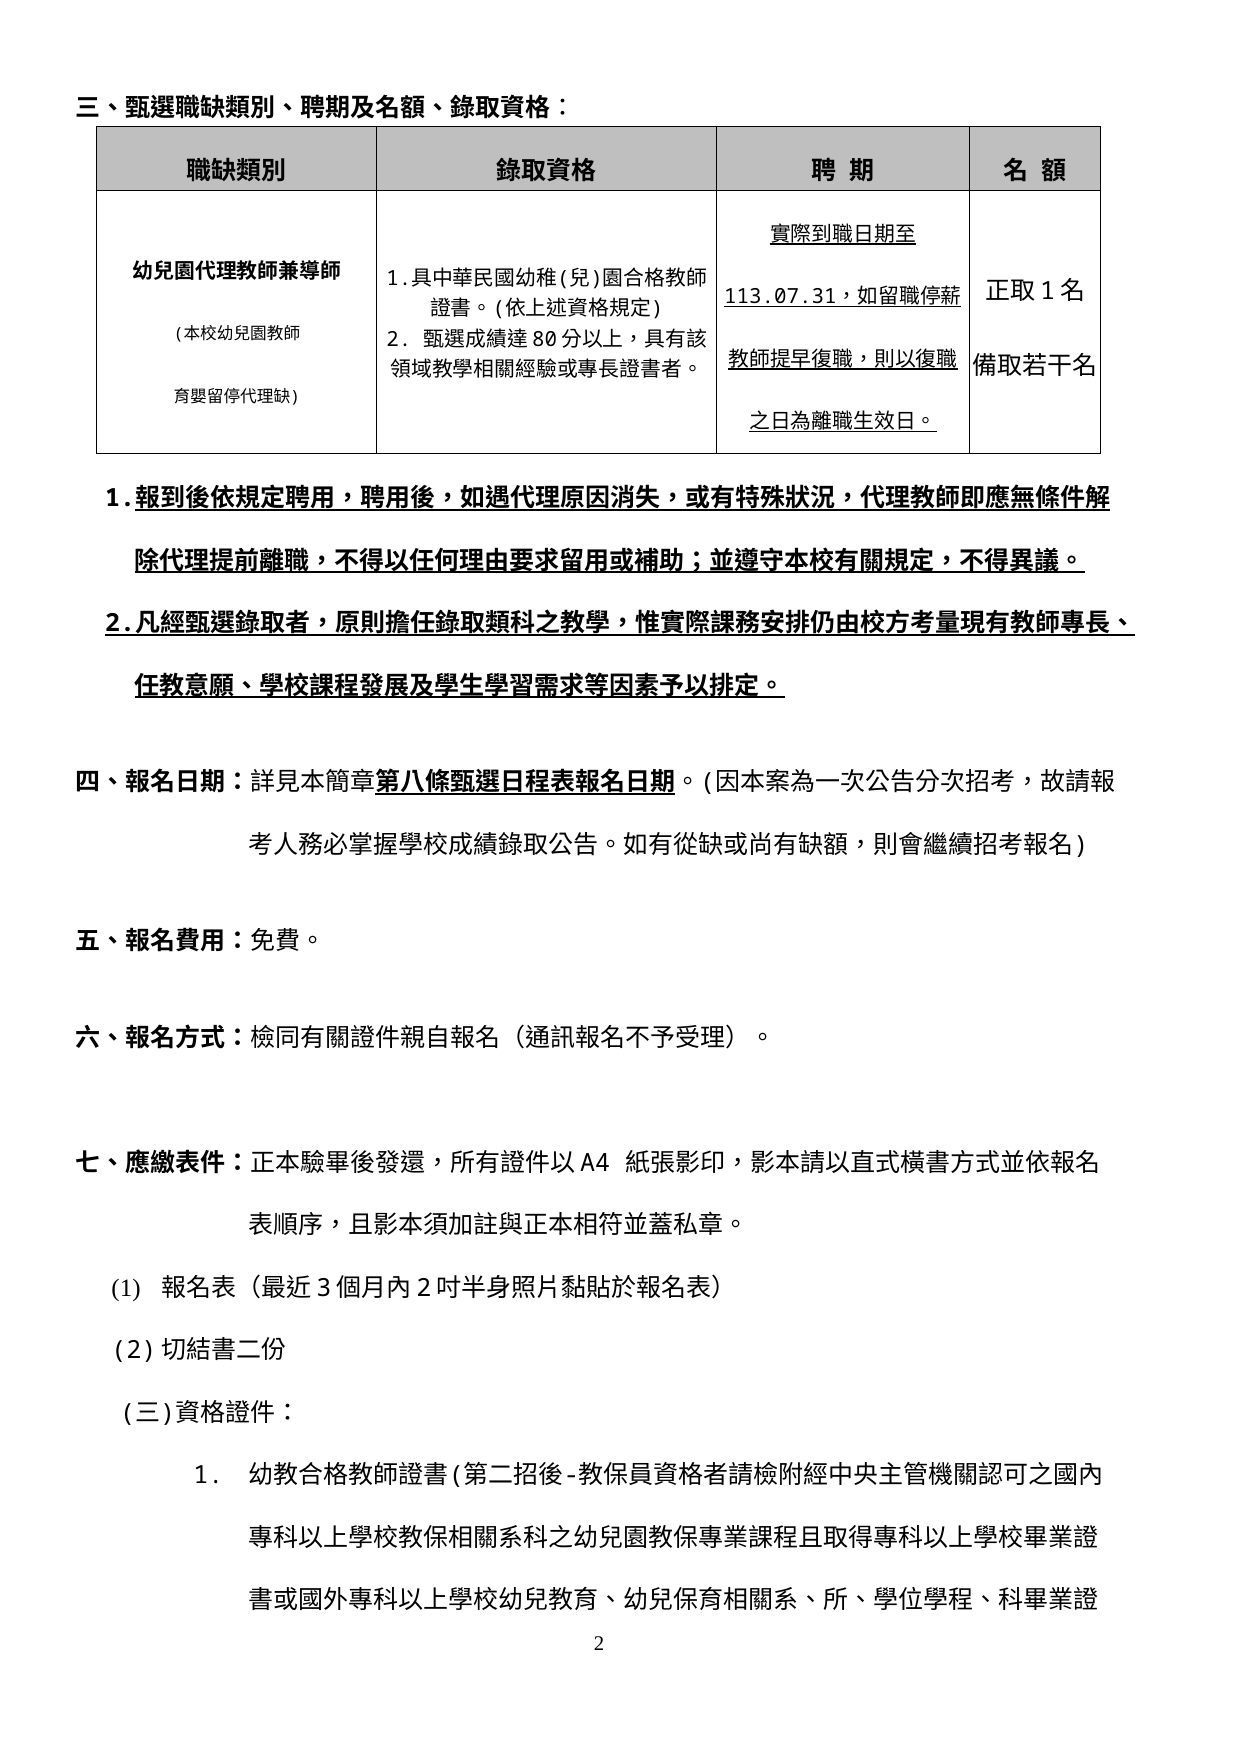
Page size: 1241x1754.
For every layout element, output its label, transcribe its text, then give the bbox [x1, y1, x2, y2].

table_cell 正取1名 備取若干名 [970, 191, 1100, 453]
table_header 聘 期 [717, 127, 969, 190]
table_header 名 額 [970, 127, 1100, 190]
text 五、報名費用：免費。 [75, 897, 1122, 960]
list 幼教合格教師證書(第二招後-教保員資格者請檢附經中央主管機關認可之國內專科以上學校教保相關系科之幼兒園教保專業課程且取得專科以上學校畢業證書或國外專科以上學校幼兒教育、幼兒保育相關系、所、學位學程、科畢業證 [193, 1431, 1122, 1619]
text 六、報名方式：檢同有關證件親自報名（通訊報名不予受理）。 [75, 994, 1122, 1056]
text 七、應繳表件：正本驗畢後發還，所有證件以A4 紙張影印，影本請以直式橫書方式並依報名表順序，且影本須加註與正本相符並蓋私章。 [75, 1119, 1122, 1244]
table_header 錄取資格 [377, 127, 716, 190]
text 2.凡經甄選錄取者，原則擔任錄取類科之教學，惟實際課務安排仍由校方考量現有教師專長、任教意願、學校課程發展及學生學習需求等因素予以排定。 [105, 636, 1122, 704]
text (三)資格證件： [75, 1369, 1122, 1431]
table_cell 幼兒園代理教師兼導師 (本校幼兒園教師 育嬰留停代理缺) [97, 191, 376, 453]
text 1.報到後依規定聘用，聘用後，如遇代理原因消失，或有特殊狀況，代理教師即應無條件解除代理提前離職，不得以任何理由要求留用或補助；並遵守本校有關規定，不得異議。 [105, 454, 1122, 579]
text 四、報名日期：詳見本簡章第八條甄選日程表報名日期。(因本案為一次公告分次招考，故請報考人務必掌握學校成績錄取公告。如有從缺或尚有缺額，則會繼續招考報名) [75, 738, 1122, 863]
table_cell 實際到職日期至113.07.31，如留職停薪教師提早復職，則以復職之日為離職生效日。 [717, 191, 969, 453]
text 三、甄選職缺類別、聘期及名額、錄取資格： [75, 64, 1122, 126]
list 切結書二份 [111, 1306, 1122, 1369]
text 2.凡經甄選錄取者，原則擔任錄取類科之教學，惟實際課務安排仍由校方考量現有教師專長、任教意願、學校課程發展及學生學習需求等因素予以排定。 [105, 579, 1122, 634]
table_cell 1.具中華民國幼稚(兒)園合格教師證書。(依上述資格規定) 2. 甄選成績達80分以上，具有該領域教學相關經驗或專長證書者。 [377, 191, 716, 453]
table_header 職缺類別 [97, 127, 376, 190]
list 報名表（最近3個月內2吋半身照片黏貼於報名表） [111, 1244, 1122, 1306]
